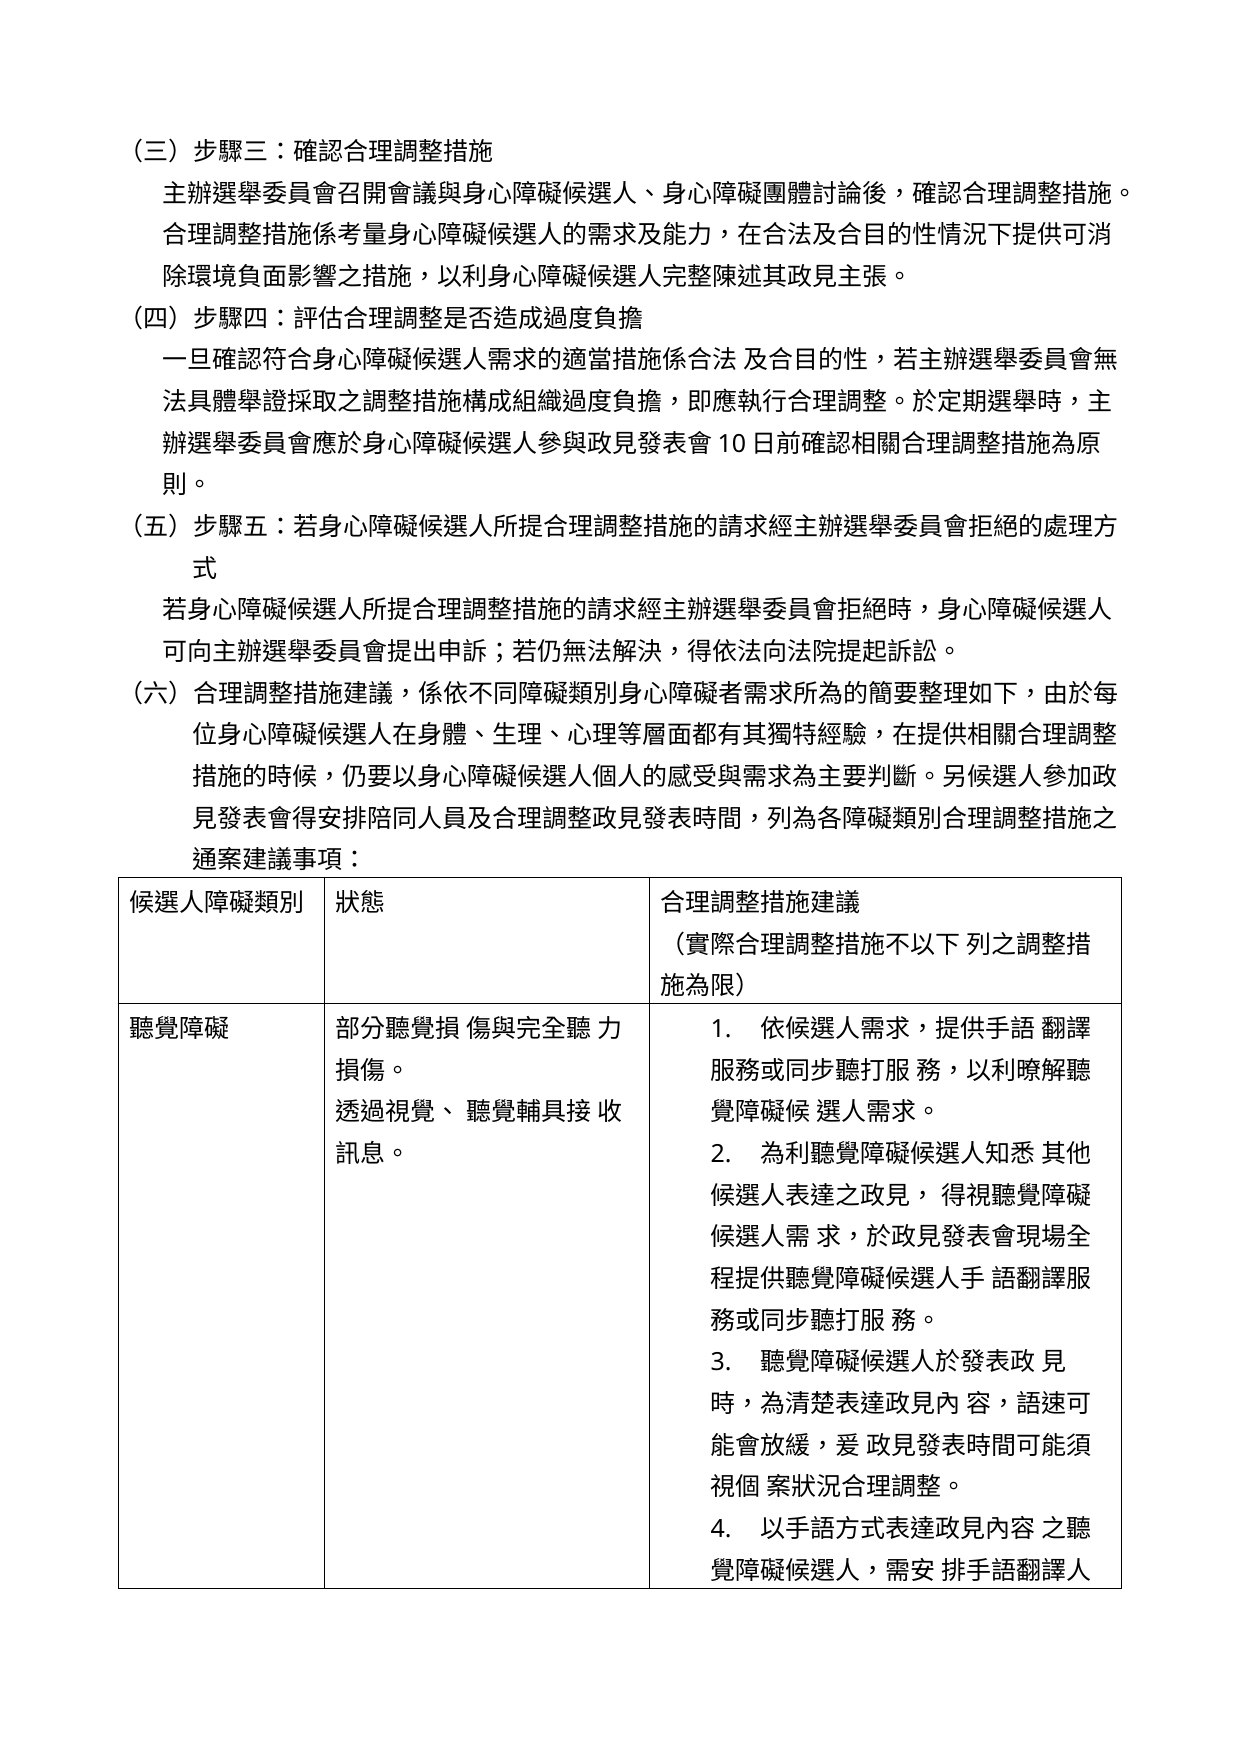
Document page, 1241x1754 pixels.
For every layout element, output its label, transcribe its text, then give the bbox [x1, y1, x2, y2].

text （五）步驟五：若身心障礙候選人所提合理調整措施的請求經主辦選舉委員會拒絕的處理方式 [118, 502, 1122, 585]
table_cell 聽覺障礙 [119, 1004, 324, 1587]
text 若身心障礙候選人所提合理調整措施的請求經主辦選舉委員會拒絕時，身心障礙候選人可向主辦選舉委員會提出申訴；若仍無法解決，得依法向法院提起訴訟。 [162, 585, 1122, 669]
text （六）合理調整措施建議，係依不同障礙類別身心障礙者需求所為的簡要整理如下，由於每位身心障礙候選人在身體、生理、心理等層面都有其獨特經驗，在提供相關合理調整措施的時候，仍要以身心障礙候選人個人的感受與需求為主要判斷。另候選人參加政見發表會得安排陪同人員及合理調整政見發表時間，列為各障礙類別合理調整措施之通案建議事項： [118, 669, 1122, 877]
text 一旦確認符合身心障礙候選人需求的適當措施係合法 及合目的性，若主辦選舉委員會無法具體舉證採取之調整措施構成組織過度負擔，即應執行合理調整。於定期選舉時，主辦選舉委員會應於身心障礙候選人參與政見發表會10日前確認相關合理調整措施為原則。 [162, 335, 1122, 502]
text （四）步驟四：評估合理調整是否造成過度負擔 [118, 294, 1122, 335]
text （三）步驟三：確認合理調整措施 [118, 127, 1122, 169]
table_header 狀態 [325, 878, 649, 1003]
table_cell 部分聽覺損 傷與完全聽 力損傷。 透過視覺、 聽覺輔具接 收訊息。 [325, 1004, 649, 1587]
table_header 候選人障礙類別 [119, 878, 324, 1003]
text 主辦選舉委員會召開會議與身心障礙候選人、身心障礙團體討論後，確認合理調整措施。合理調整措施係考量身心障礙候選人的需求及能力，在合法及合目的性情況下提供可消除環境負面影響之措施，以利身心障礙候選人完整陳述其政見主張。 [162, 169, 1122, 294]
table_cell 依候選人需求，提供手語 翻譯服務或同步聽打服 務，以利暸解聽覺障礙候 選人需求。 為利聽覺障礙候選人知悉 其他候選人表達之政見， 得視聽覺障礙候選人需 求，於政見發表會現場全 程提供聽覺障礙候選人手 語翻譯服務或同步聽打服 務。 聽覺障礙候選人於發表政 見時，為清楚表達政見內 容，語速可能會放緩，爰 政見發表時間可能須視個 案狀況合理調整。 以手語方式表達政見內容 之聽覺障礙候選人，需安 排手語翻譯人 [650, 1004, 1121, 1587]
table_header 合理調整措施建議 （實際合理調整措施不以下 列之調整措施為限） [650, 878, 1121, 1003]
